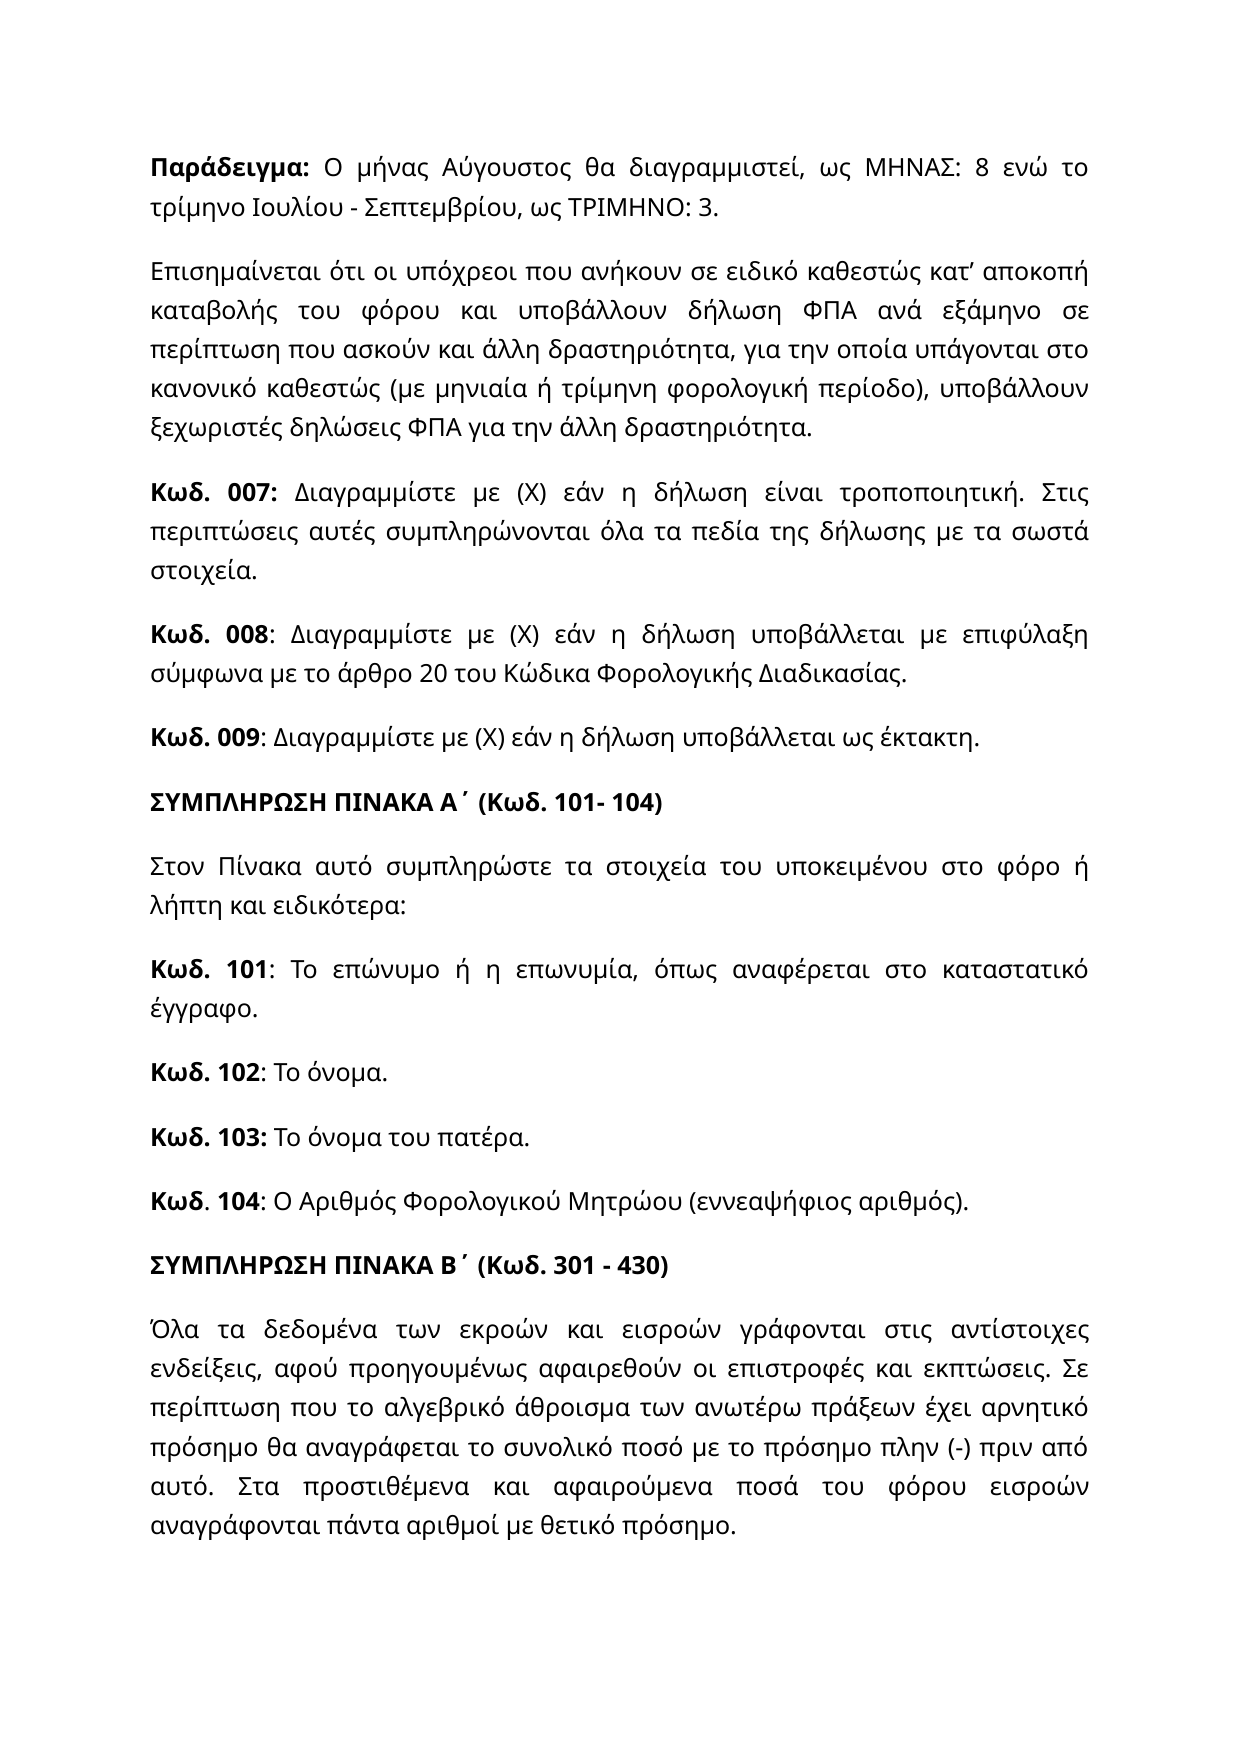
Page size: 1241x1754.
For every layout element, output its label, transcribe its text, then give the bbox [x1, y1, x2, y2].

text Κωδ. 007: Διαγραμμίστε με (Χ) εάν η δήλωση είναι τροποποιητική. Στις περιπτώσεις αυτές συμπληρώνονται όλα τα πεδία της δήλωσης με τα σωστά στοιχεία. [150, 474, 1090, 587]
text ΣΥΜΠΛΗΡΩΣΗ ΠΙΝΑΚΑ Α΄ (Κωδ. 101- 104) [150, 784, 1090, 818]
text Κωδ. 009: Διαγραμμίστε με (Χ) εάν η δήλωση υποβάλλεται ως έκτακτη. [150, 720, 1090, 754]
text ΣΥΜΠΛΗΡΩΣΗ ΠΙΝΑΚΑ Β΄ (Κωδ. 301 - 430) [150, 1247, 1090, 1282]
text Όλα τα δεδομένα των εκροών και εισροών γράφονται στις αντίστοιχες ενδείξεις, αφού προηγουμένως αφαιρεθούν οι επιστροφές και εκπτώσεις. Σε περίπτωση που το αλγεβρικό άθροισμα των ανωτέρω πράξεων έχει αρνητικό πρόσημο θα αναγράφεται το συνολικό ποσό με το πρόσημο πλην (-) πριν από αυτό. Στα προστιθέμενα και αφαιρούμενα ποσά του φόρου εισροών αναγράφονται πάντα αριθμοί με θετικό πρόσημο. [150, 1312, 1090, 1542]
text Κωδ. 102: Το όνομα. [150, 1055, 1090, 1089]
text Στον Πίνακα αυτό συμπληρώστε τα στοιχεία του υποκειμένου στο φόρο ή λήπτη και ειδικότερα: [150, 848, 1090, 922]
text Επισημαίνεται ότι οι υπόχρεοι που ανήκουν σε ειδικό καθεστώς κατ’ αποκοπή καταβολής του φόρου και υποβάλλουν δήλωση ΦΠΑ ανά εξάμηνο σε περίπτωση που ασκούν και άλλη δραστηριότητα, για την οποία υπάγονται στο κανονικό καθεστώς (με μηνιαία ή τρίμηνη φορολογική περίοδο), υποβάλλουν ξεχωριστές δηλώσεις ΦΠΑ για την άλλη δραστηριότητα. [150, 253, 1090, 444]
text Κωδ. 104: Ο Αριθμός Φορολογικού Μητρώου (εννεαψήφιος αριθμός). [150, 1183, 1090, 1217]
text Κωδ. 101: Το επώνυμο ή η επωνυμία, όπως αναφέρεται στο καταστατικό έγγραφο. [150, 952, 1090, 1025]
text Παράδειγμα: O μήνας Αύγουστος θα διαγραμμιστεί, ως ΜΗΝΑΣ: 8 ενώ το τρίμηνο Ιουλίου - Σεπτεμβρίου, ως ΤΡΙΜΗΝΟ: 3. [150, 150, 1090, 223]
text Κωδ. 103: Το όνομα του πατέρα. [150, 1119, 1090, 1153]
text Κωδ. 008: Διαγραμμίστε με (Χ) εάν η δήλωση υποβάλλεται με επιφύλαξη σύμφωνα με το άρθρο 20 του Κώδικα Φορολογικής Διαδικασίας. [150, 617, 1090, 690]
